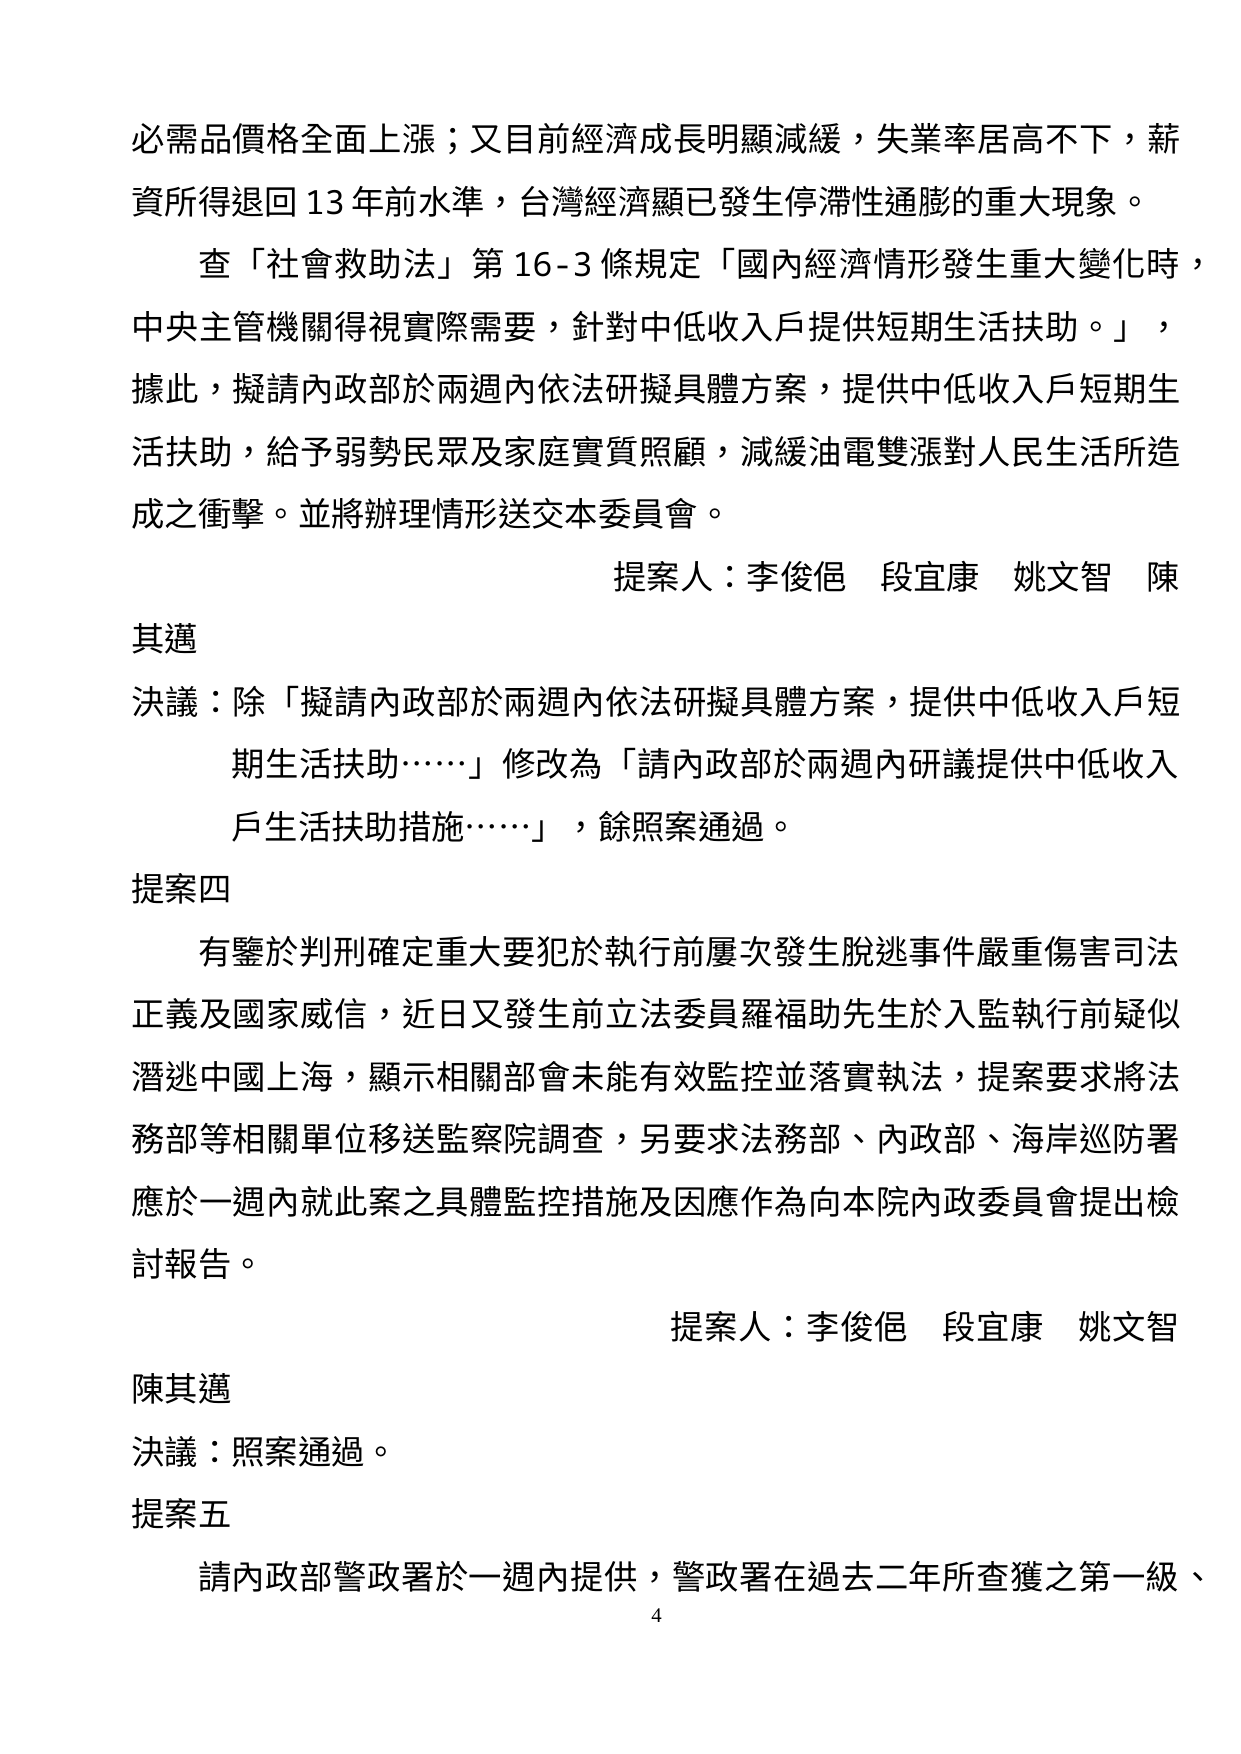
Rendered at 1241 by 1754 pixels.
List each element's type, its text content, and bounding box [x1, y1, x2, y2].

text 必需品價格全面上漲；又目前經濟成長明顯減緩，失業率居高不下，薪資所得退回13年前水準，台灣經濟顯已發生停滯性通膨的重大現象。 [131, 96, 1181, 221]
text 決議：照案通過。 [131, 1408, 1181, 1471]
text 提案人：李俊俋 段宜康 姚文智 陳其邁 [131, 1283, 1181, 1408]
text 有鑒於判刑確定重大要犯於執行前屢次發生脫逃事件嚴重傷害司法正義及國家威信，近日又發生前立法委員羅福助先生於入監執行前疑似潛逃中國上海，顯示相關部會未能有效監控並落實執法，提案要求將法務部等相關單位移送監察院調查，另要求法務部、內政部、海岸巡防署應於一週內就此案之具體監控措施及因應作為向本院內政委員會提出檢討報告。 [131, 908, 1181, 1283]
text 決議：除「擬請內政部於兩週內依法研擬具體方案，提供中低收入戶短期生活扶助……」修改為「請內政部於兩週內研議提供中低收入戶生活扶助措施……」，餘照案通過。 [131, 658, 1181, 846]
text 提案五 [131, 1471, 1181, 1533]
text 提案人：李俊俋 段宜康 姚文智 陳其邁 [131, 533, 1181, 658]
text 提案四 [131, 846, 1181, 908]
text 請內政部警政署於一週內提供，警政署在過去二年所查獲之第一級、第二級、第三級毒品案中，依照吸食人數由多至少排名的前二十件(列出查獲地點、吸食人數及年齡層)按月列表，提供本會委員。 [131, 1533, 1181, 1596]
text 查「社會救助法」第16-3條規定「國內經濟情形發生重大變化時，中央主管機關得視實際需要，針對中低收入戶提供短期生活扶助。」，據此，擬請內政部於兩週內依法研擬具體方案，提供中低收入戶短期生活扶助，給予弱勢民眾及家庭實質照顧，減緩油電雙漲對人民生活所造成之衝擊。並將辦理情形送交本委員會。 [131, 221, 1181, 533]
